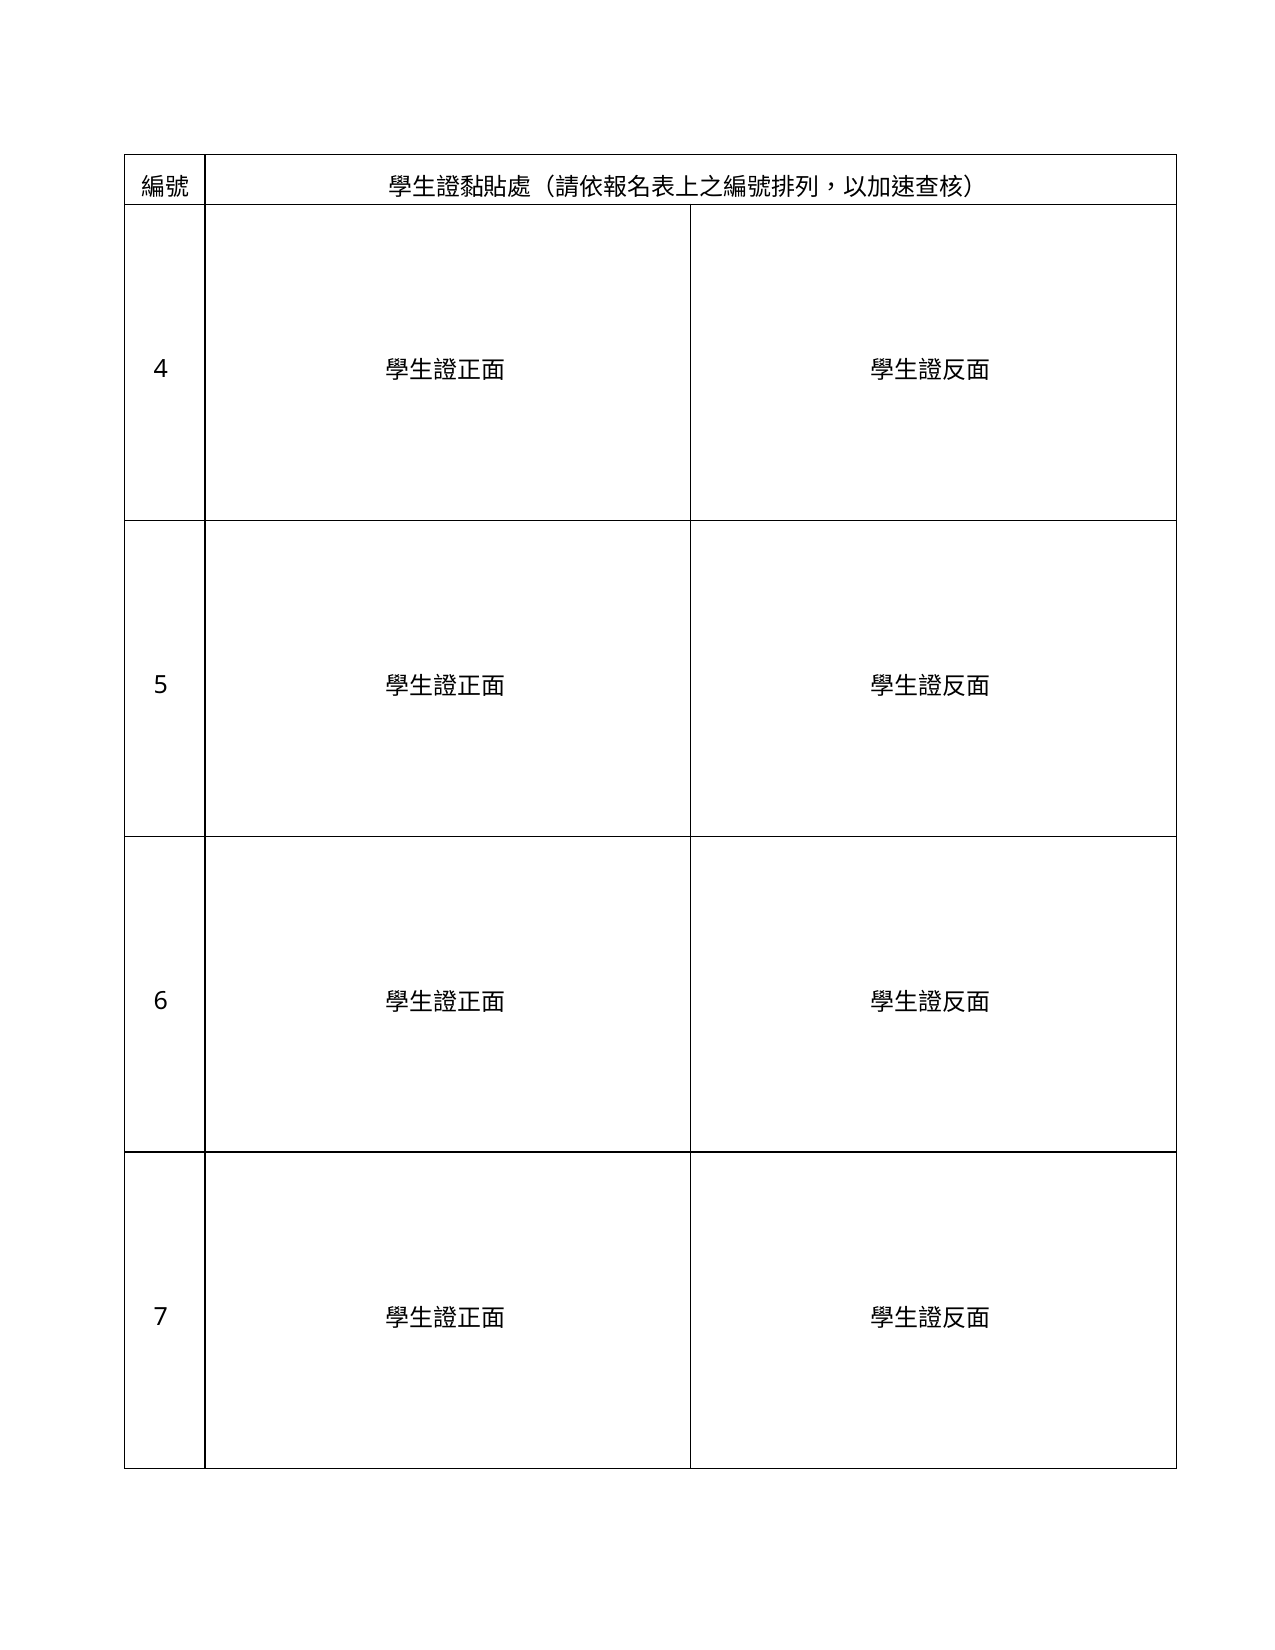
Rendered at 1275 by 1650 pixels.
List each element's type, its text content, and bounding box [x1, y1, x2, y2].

table_cell 4 [125, 205, 204, 520]
table_header 編號 [125, 155, 204, 203]
table_header 學生證黏貼處（請依報名表上之編號排列，以加速查核） [206, 155, 1176, 203]
table_cell 學生證正面 [206, 521, 690, 836]
table_cell 學生證反面 [691, 205, 1176, 520]
table_cell 學生證正面 [206, 1153, 690, 1468]
table_cell 6 [125, 837, 204, 1151]
table_cell 學生證反面 [691, 1153, 1176, 1468]
table_cell 5 [125, 521, 204, 836]
table_cell 學生證反面 [691, 521, 1176, 836]
table_cell 學生證反面 [691, 837, 1176, 1151]
table_cell 學生證正面 [206, 837, 690, 1151]
table_cell 7 [125, 1153, 204, 1468]
table_cell 學生證正面 [206, 205, 690, 520]
